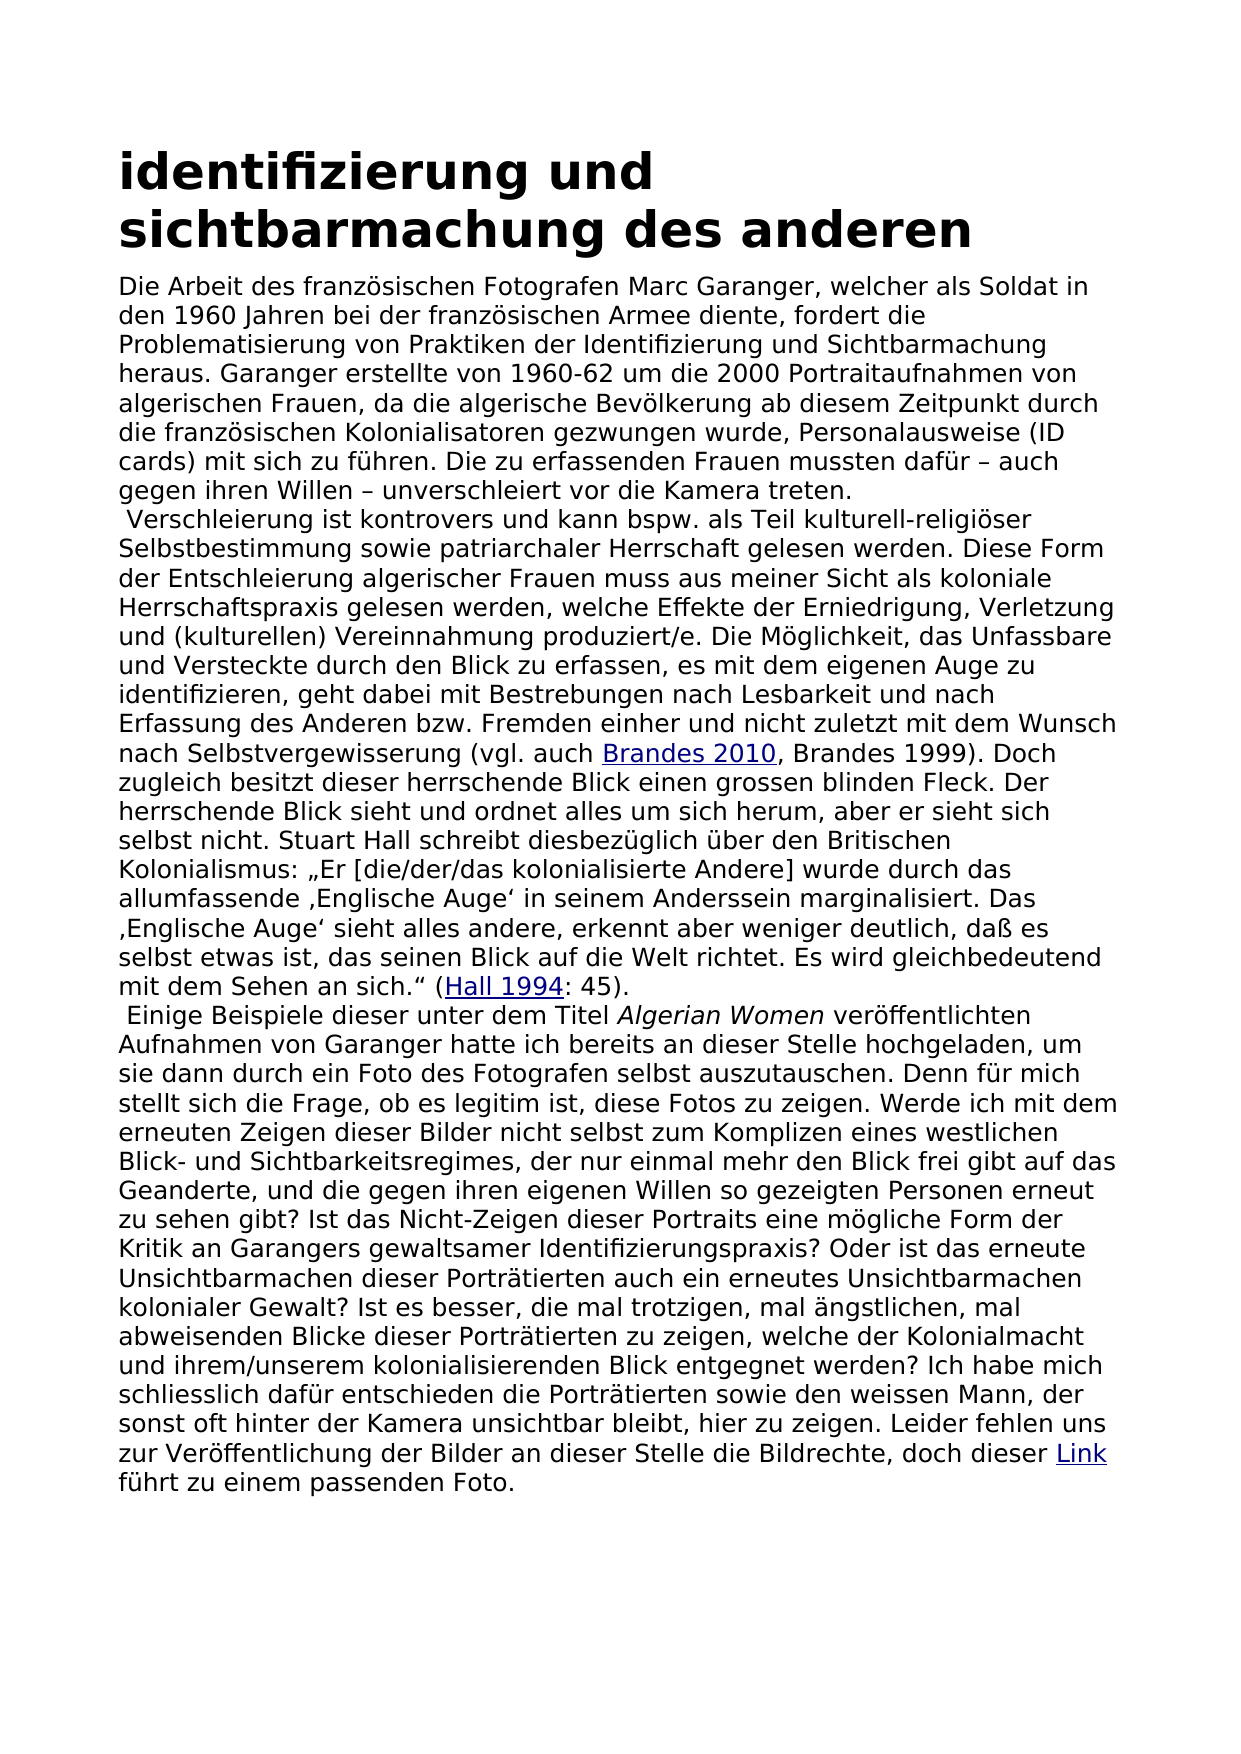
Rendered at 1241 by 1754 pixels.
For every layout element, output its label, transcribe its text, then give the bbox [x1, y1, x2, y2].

subtitle identifizierung und sichtbarmachung des anderen [118, 143, 1122, 259]
text Die Arbeit des französischen Fotografen Marc Garanger, welcher als Soldat in den 1960 Jahren bei der französischen Armee diente, fordert die Problematisierung von Praktiken der Identifizierung und Sichtbarmachung heraus. Garanger erstellte von 1960-62 um die 2000 Portraitaufnahmen von algerischen Frauen, da die algerische Bevölkerung ab diesem Zeitpunkt durch die französischen Kolonialisatoren gezwungen wurde, Personalausweise (ID cards) mit sich zu führen. Die zu erfassenden Frauen mussten dafür – auch gegen ihren Willen – unverschleiert vor die Kamera treten. Verschleierung ist kontrovers und kann bspw. als Teil kulturell-religiöser Selbstbestimmung sowie patriarchaler Herrschaft gelesen werden. Diese Form der Entschleierung algerischer Frauen muss aus meiner Sicht als koloniale Herrschaftspraxis gelesen werden, welche Effekte der Erniedrigung, Verletzung und (kulturellen) Vereinnahmung produziert/e. Die Möglichkeit, das Unfassbare und Versteckte durch den Blick zu erfassen, es mit dem eigenen Auge zu identifizieren, geht dabei mit Bestrebungen nach Lesbarkeit und nach Erfassung des Anderen bzw. Fremden einher und nicht zuletzt mit dem Wunsch nach Selbstvergewisserung (vgl. auch Brandes 2010, Brandes 1999). Doch zugleich besitzt dieser herrschende Blick einen grossen blinden Fleck. Der herrschende Blick sieht und ordnet alles um sich herum, aber er sieht sich selbst nicht. Stuart Hall schreibt diesbezüglich über den Britischen Kolonialismus: „Er [die/der/das kolonialisierte Andere] wurde durch das allumfassende ‚Englische Auge‘ in seinem Anderssein marginalisiert. Das ‚Englische Auge‘ sieht alles andere, erkennt aber weniger deutlich, daß es selbst etwas ist, das seinen Blick auf die Welt richtet. Es wird gleichbedeutend mit dem Sehen an sich.“ (Hall 1994: 45). Einige Beispiele dieser unter dem Titel Algerian Women veröffentlichten Aufnahmen von Garanger hatte ich bereits an dieser Stelle hochgeladen, um sie dann durch ein Foto des Fotografen selbst auszutauschen. Denn für mich stellt sich die Frage, ob es legitim ist, diese Fotos zu zeigen. Werde ich mit dem erneuten Zeigen dieser Bilder nicht selbst zum Komplizen eines westlichen Blick- und Sichtbarkeitsregimes, der nur einmal mehr den Blick frei gibt auf das Geanderte, und die gegen ihren eigenen Willen so gezeigten Personen erneut zu sehen gibt? Ist das Nicht-Zeigen dieser Portraits eine mögliche Form der Kritik an Garangers gewaltsamer Identifizierungspraxis? Oder ist das erneute Unsichtbarmachen dieser Porträtierten auch ein erneutes Unsichtbarmachen kolonialer Gewalt? Ist es besser, die mal trotzigen, mal ängstlichen, mal abweisenden Blicke dieser Porträtierten zu zeigen, welche der Kolonialmacht und ihrem/unserem kolonialisierenden Blick entgegnet werden? Ich habe mich schliesslich dafür entschieden die Porträtierten sowie den weissen Mann, der sonst oft hinter der Kamera unsichtbar bleibt, hier zu zeigen. Leider fehlen uns zur Veröffentlichung der Bilder an dieser Stelle die Bildrechte, doch dieser Link führt zu einem passenden Foto. [118, 272, 1122, 1526]
